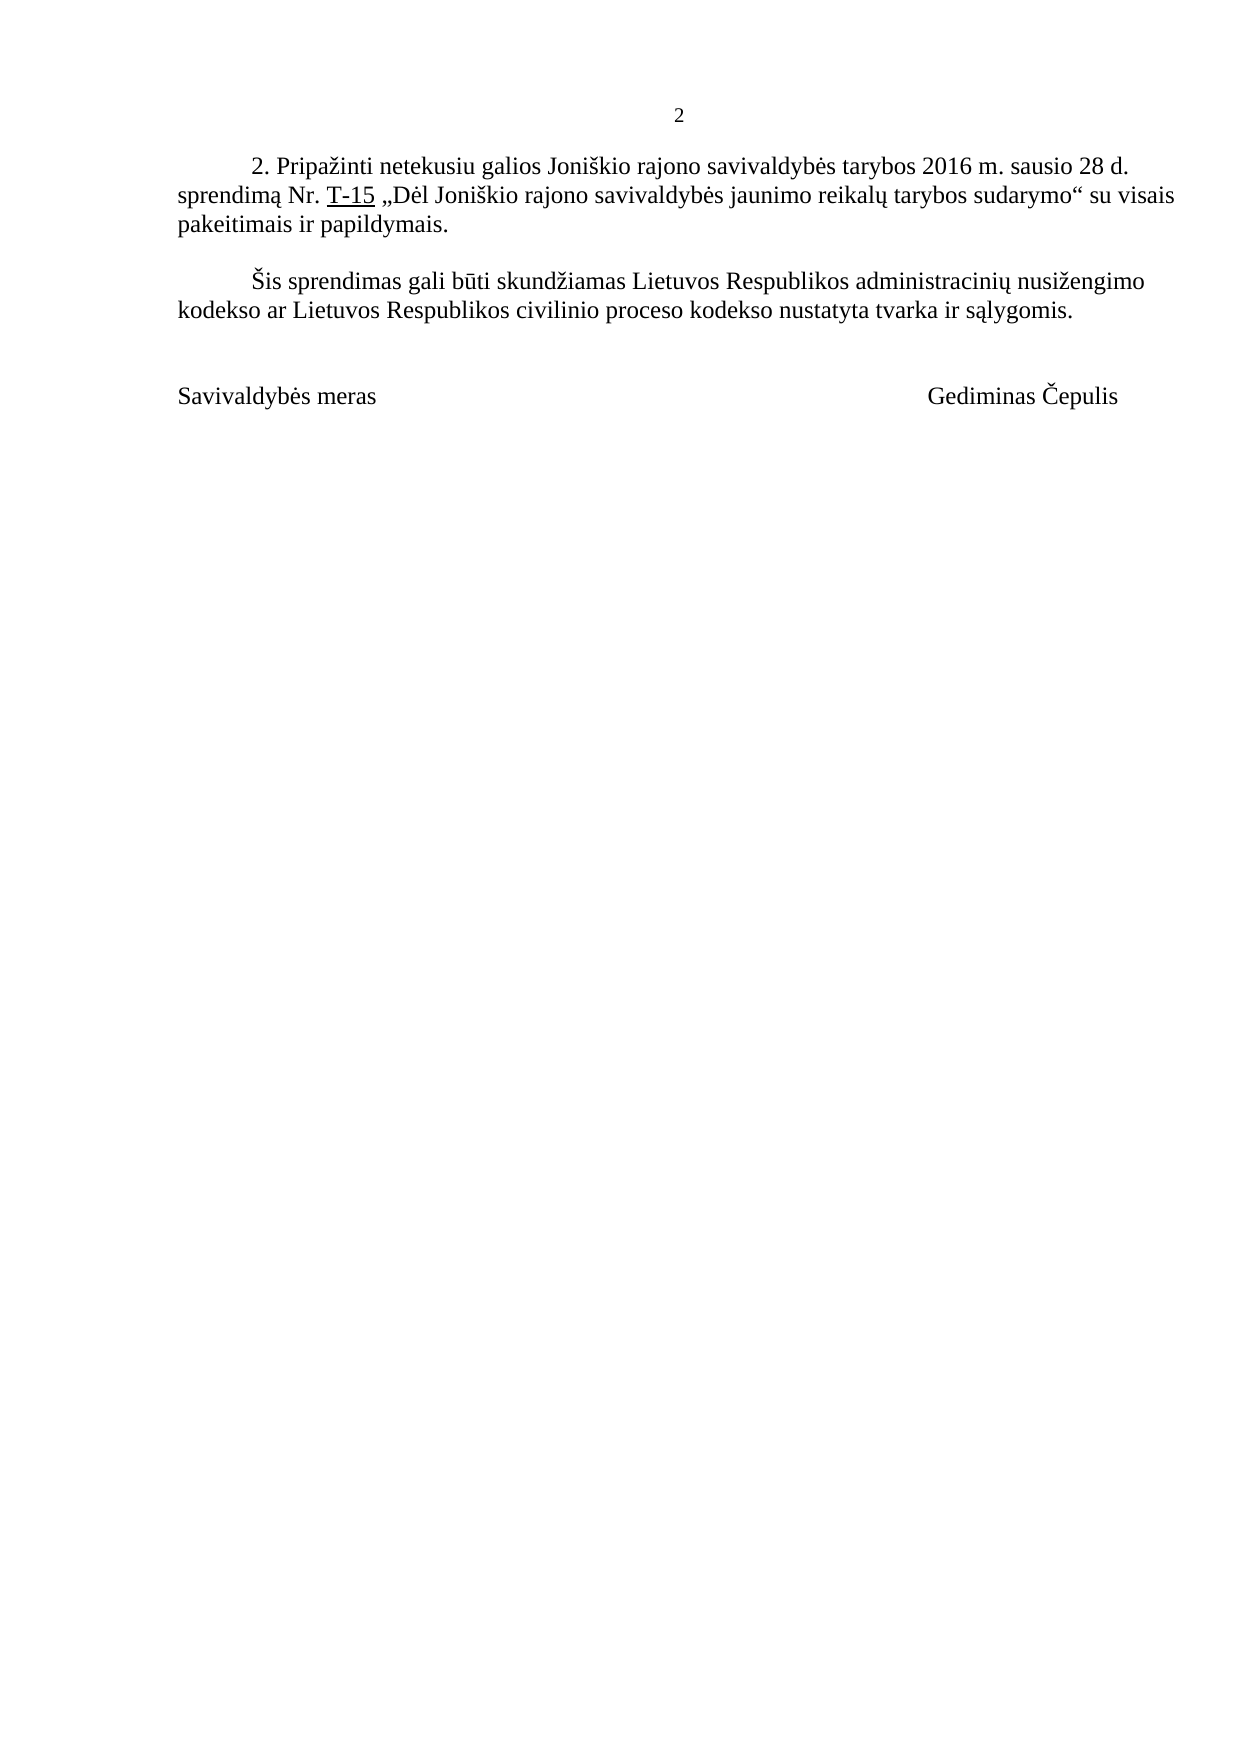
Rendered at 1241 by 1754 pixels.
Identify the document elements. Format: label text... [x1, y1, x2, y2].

text Savivaldybės meras Gediminas Čepulis [177, 381, 1181, 410]
text Šis sprendimas gali būti skundžiamas Lietuvos Respublikos administracinių nusižengimo kodekso ar Lietuvos Respublikos civilinio proceso kodekso nustatyta tvarka ir sąlygomis. [177, 266, 1181, 324]
text 2. Pripažinti netekusiu galios Joniškio rajono savivaldybės tarybos 2016 m. sausio 28 d. sprendimą Nr. T-15 „Dėl Joniškio rajono savivaldybės jaunimo reikalų tarybos sudarymo“ su visais pakeitimais ir papildymais. [177, 151, 1181, 238]
